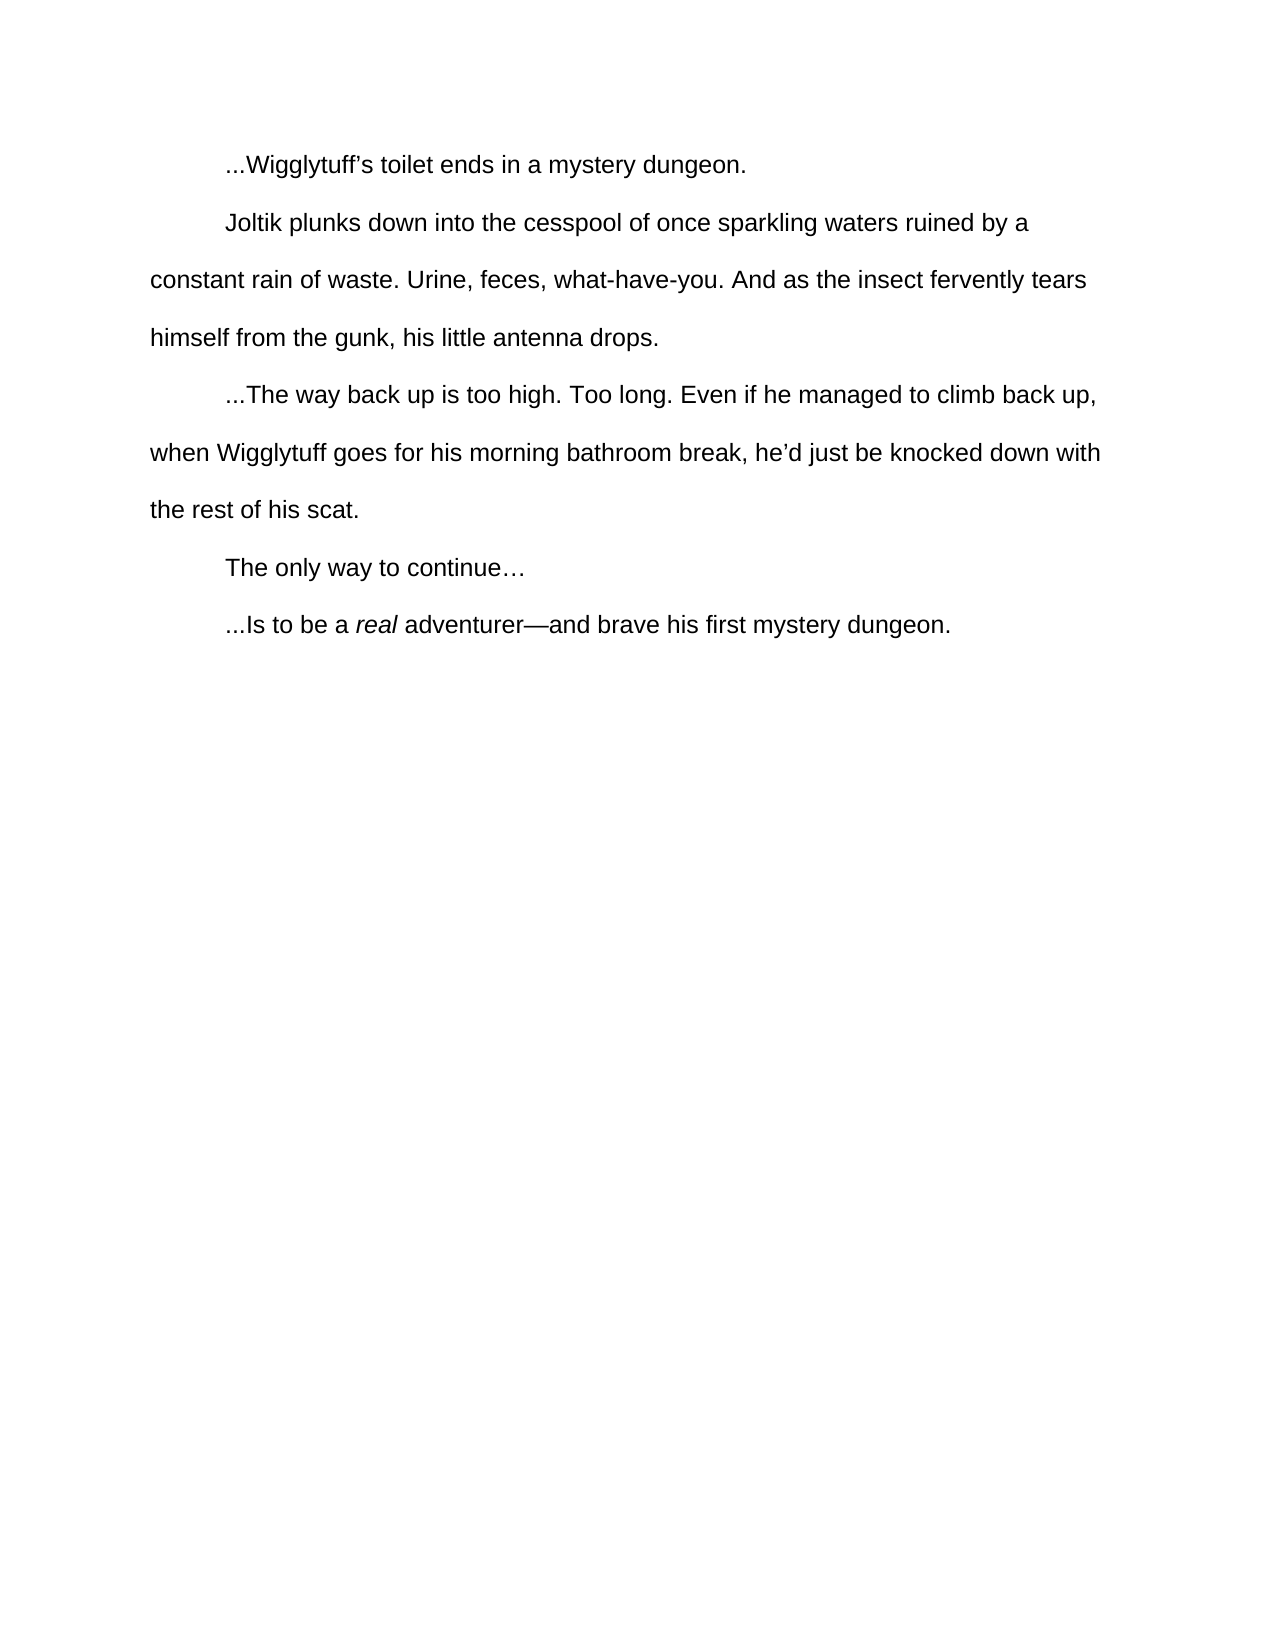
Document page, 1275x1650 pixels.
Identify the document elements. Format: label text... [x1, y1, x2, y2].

text ...Is to be a real adventurer—and brave his first mystery dungeon. [150, 610, 1125, 639]
text Joltik plunks down into the cesspool of once sparkling waters ruined by a constant rain of waste. Urine, feces, what-have-you. And as the insect fervently tears himself from the gunk, his little antenna drops. [150, 207, 1125, 351]
text The only way to continue… [150, 552, 1125, 581]
text ...The way back up is too high. Too long. Even if he managed to climb back up, when Wigglytuff goes for his morning bathroom break, he’d just be knocked down with the rest of his scat. [150, 380, 1125, 524]
text ...Wigglytuff’s toilet ends in a mystery dungeon. [150, 150, 1125, 179]
